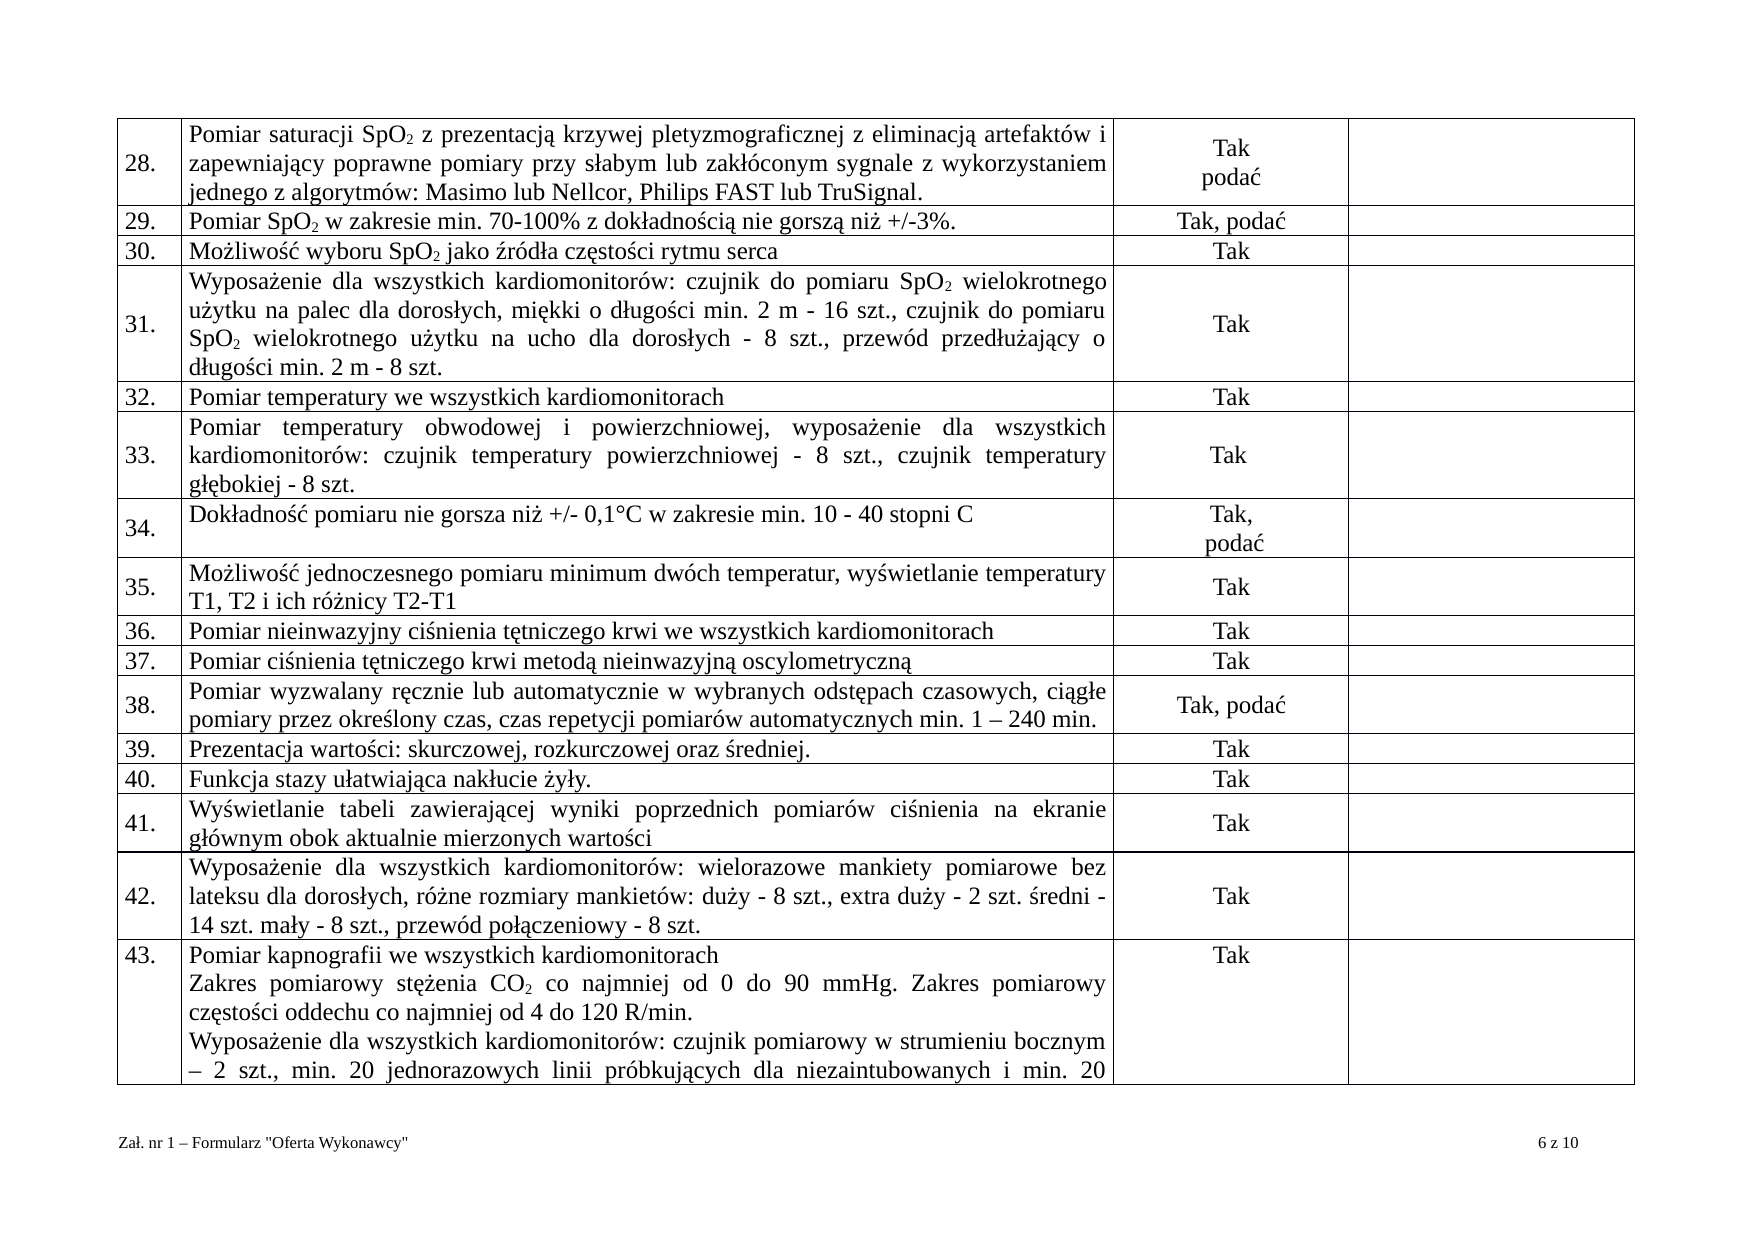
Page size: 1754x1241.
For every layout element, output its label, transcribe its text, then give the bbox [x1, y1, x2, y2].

table_cell [118, 412, 181, 498]
table_cell [118, 382, 181, 411]
table_cell [118, 616, 181, 645]
table_cell Tak [1114, 646, 1348, 675]
table_cell Tak [1114, 558, 1348, 615]
table_cell [118, 499, 181, 557]
table_cell Tak, podać [1114, 676, 1348, 733]
table_cell Tak [1114, 853, 1348, 939]
table_cell [118, 676, 181, 733]
table_cell Pomiar saturacji SpO2 z prezentacją krzywej pletyzmograficznej z eliminacją artefaktów i zapewniający poprawne pomiary przy słabym lub zakłóconym sygnale z wykorzystaniem jednego z algorytmów: Masimo lub Nellcor, Philips FAST lub TruSignal. [182, 119, 1113, 205]
table_cell Wyposażenie dla wszystkich kardiomonitorów: wielorazowe mankiety pomiarowe bez lateksu dla dorosłych, różne rozmiary mankietów: duży - 8 szt., extra duży - 2 szt. średni - 14 szt. mały - 8 szt., przewód połączeniowy - 8 szt. [182, 853, 1113, 939]
table_cell [1349, 119, 1634, 205]
table_cell [118, 266, 181, 381]
table_cell Tak [1114, 412, 1348, 498]
table_cell [1349, 676, 1634, 733]
table_cell [1349, 940, 1634, 1083]
table_cell [118, 940, 181, 1083]
table_cell [1349, 764, 1634, 793]
table_cell [1349, 236, 1634, 265]
table_cell Tak [1114, 734, 1348, 763]
table_cell Funkcja stazy ułatwiająca nakłucie żyły. [182, 764, 1113, 793]
table_cell Wyposażenie dla wszystkich kardiomonitorów: czujnik do pomiaru SpO2 wielokrotnego użytku na palec dla dorosłych, miękki o długości min. 2 m - 16 szt., czujnik do pomiaru SpO2 wielokrotnego użytku na ucho dla dorosłych - 8 szt., przewód przedłużający o długości min. 2 m - 8 szt. [182, 266, 1113, 381]
table_cell Tak [1114, 616, 1348, 645]
table_cell [1349, 499, 1634, 557]
table_cell Pomiar nieinwazyjny ciśnienia tętniczego krwi we wszystkich kardiomonitorach [182, 616, 1113, 645]
table_cell [1349, 616, 1634, 645]
table_cell [1349, 266, 1634, 381]
table_cell Pomiar SpO2 w zakresie min. 70-100% z dokładnością nie gorszą niż +/-3%. [182, 206, 1113, 235]
table_cell Pomiar ciśnienia tętniczego krwi metodą nieinwazyjną oscylometryczną [182, 646, 1113, 675]
table_cell [1349, 558, 1634, 615]
table_cell Tak [1114, 236, 1348, 265]
table_cell Tak, podać [1114, 206, 1348, 235]
table_cell Tak [1114, 940, 1348, 1083]
table_cell [1349, 794, 1634, 851]
table_cell Pomiar temperatury obwodowej i powierzchniowej, wyposażenie dla wszystkich kardiomonitorów: czujnik temperatury powierzchniowej - 8 szt., czujnik temperatury głębokiej - 8 szt. [182, 412, 1113, 498]
table_cell [118, 646, 181, 675]
table_cell [118, 734, 181, 763]
table_cell [118, 794, 181, 851]
table_cell Pomiar temperatury we wszystkich kardiomonitorach [182, 382, 1113, 411]
table_cell Tak [1114, 382, 1348, 411]
table_cell Możliwość jednoczesnego pomiaru minimum dwóch temperatur, wyświetlanie temperatury T1, T2 i ich różnicy T2-T1 [182, 558, 1113, 615]
table_cell [1349, 382, 1634, 411]
table_cell [1349, 412, 1634, 498]
table_cell Prezentacja wartości: skurczowej, rozkurczowej oraz średniej. [182, 734, 1113, 763]
table_cell Tak podać [1114, 119, 1348, 205]
table_cell [118, 764, 181, 793]
table_cell Dokładność pomiaru nie gorsza niż +/- 0,1°C w zakresie min. 10 - 40 stopni C [182, 499, 1113, 557]
table_cell [118, 206, 181, 235]
table_cell Możliwość wyboru SpO2 jako źródła częstości rytmu serca [182, 236, 1113, 265]
table_cell [118, 119, 181, 205]
table_cell Tak [1114, 764, 1348, 793]
table_cell [118, 853, 181, 939]
table_cell Pomiar wyzwalany ręcznie lub automatycznie w wybranych odstępach czasowych, ciągłe pomiary przez określony czas, czas repetycji pomiarów automatycznych min. 1 – 240 min. [182, 676, 1113, 733]
table_cell [1349, 646, 1634, 675]
table_cell Pomiar kapnografii we wszystkich kardiomonitorach Zakres pomiarowy stężenia CO2 co najmniej od 0 do 90 mmHg. Zakres pomiarowy częstości oddechu co najmniej od 4 do 120 R/min. Wyposażenie dla wszystkich kardiomonitorów: czujnik pomiarowy w strumieniu bocznym – 2 szt., min. 20 jednorazowych linii próbkujących dla niezaintubowanych i min. 20 [182, 940, 1113, 1083]
table_cell [1349, 734, 1634, 763]
table_cell [118, 236, 181, 265]
table_cell [1349, 206, 1634, 235]
table_cell [1349, 853, 1634, 939]
table_cell [118, 558, 181, 615]
table_cell Tak [1114, 794, 1348, 851]
table_cell Tak [1114, 266, 1348, 381]
table_cell Wyświetlanie tabeli zawierającej wyniki poprzednich pomiarów ciśnienia na ekranie głównym obok aktualnie mierzonych wartości [182, 794, 1113, 851]
table_cell Tak, podać [1114, 499, 1348, 557]
